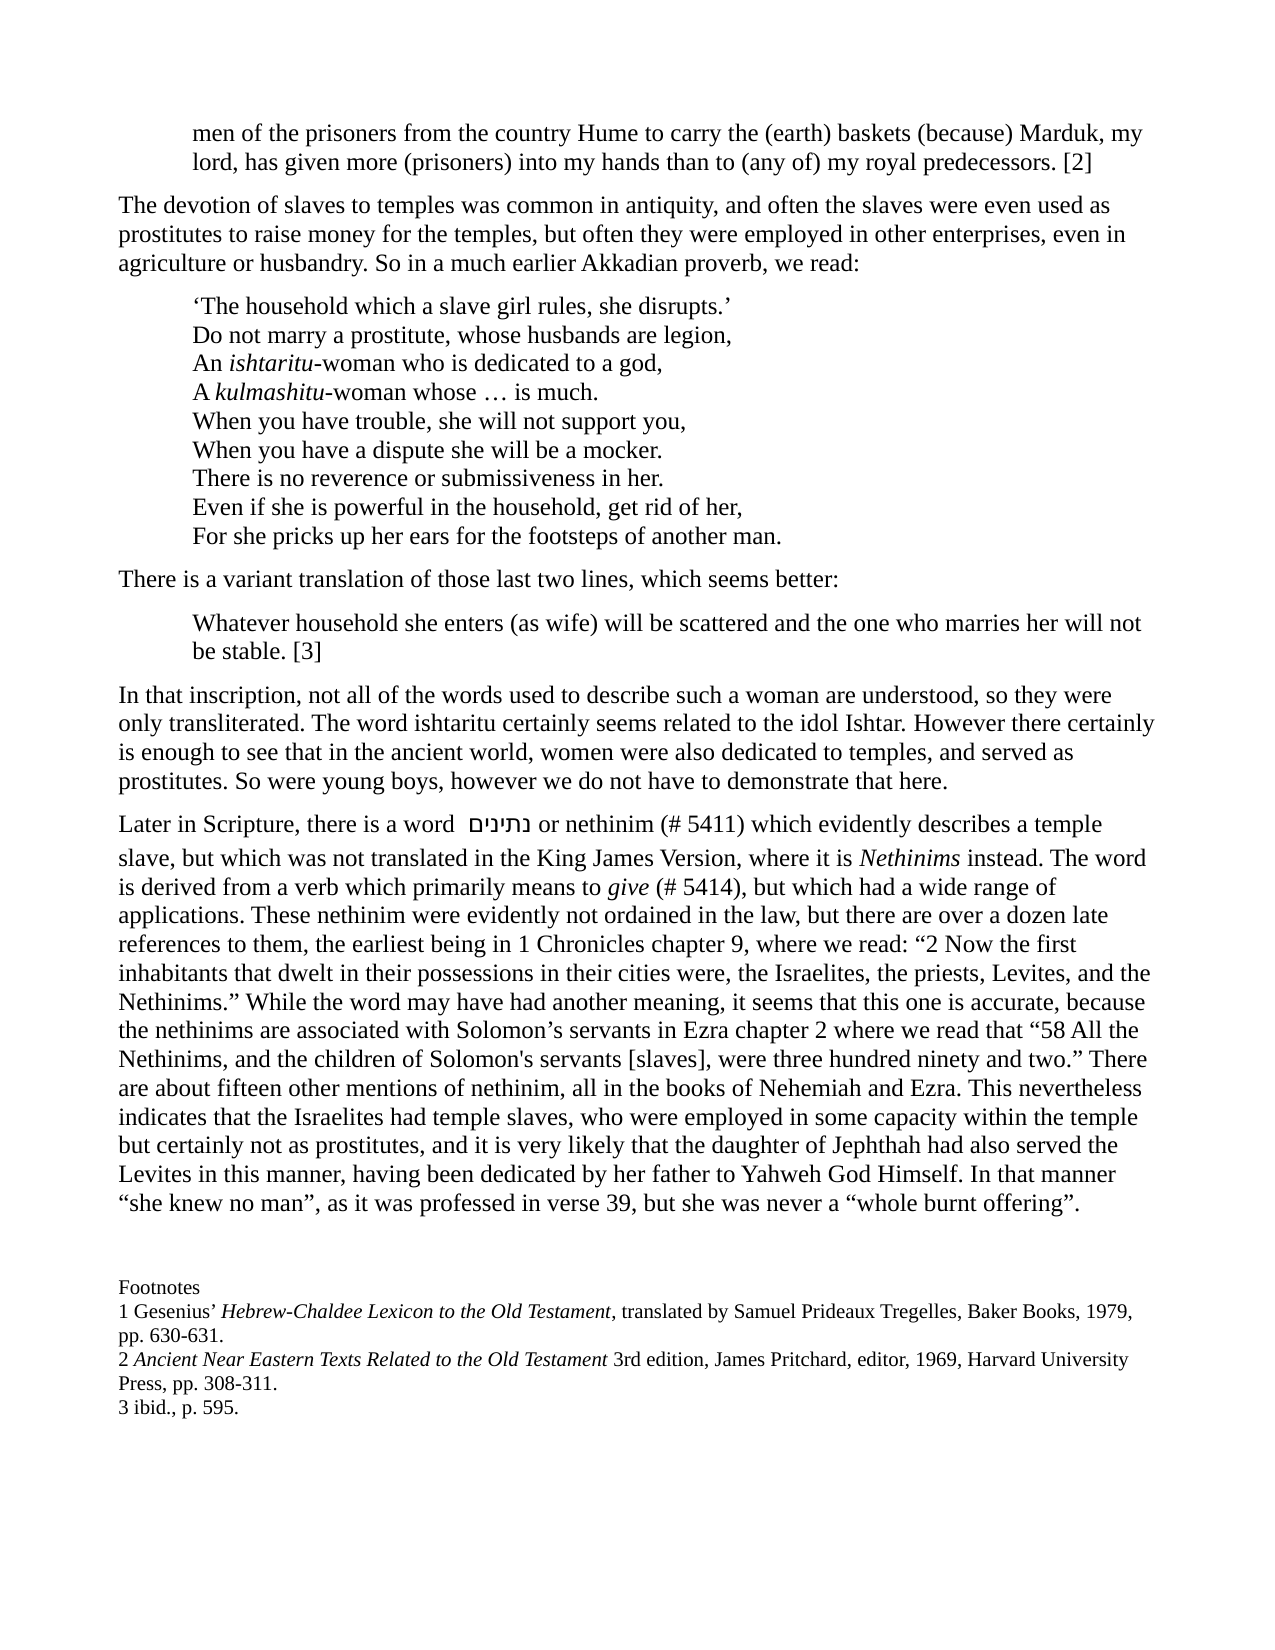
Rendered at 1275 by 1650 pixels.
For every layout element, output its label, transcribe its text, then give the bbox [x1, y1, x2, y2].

text 2 Ancient Near Eastern Texts Related to the Old Testament 3rd edition, James Pritchard, editor, 1969, Harvard University Press, pp. 308-311. [118, 1347, 1157, 1395]
text 3 ibid., p. 595. [118, 1395, 1157, 1419]
text Later in Scripture, there is a word נתינים or nethinim (# 5411) which evidently describes a temple slave, but which was not translated in the King James Version, where it is Nethinims instead. The word is derived from a verb which primarily means to give (# 5414), but which had a wide range of applications. These nethinim were evidently not ordained in the law, but there are over a dozen late references to them, the earliest being in 1 Chronicles chapter 9, where we read: “2 Now the first inhabitants that dwelt in their possessions in their cities were, the Israelites, the priests, Levites, and the Nethinims.” While the word may have had another meaning, it seems that this one is accurate, because the nethinims are associated with Solomon’s servants in Ezra chapter 2 where we read that “58 All the Nethinims, and the children of Solomon's servants [slaves], were three hundred ninety and two.” There are about fifteen other mentions of nethinim, all in the books of Nehemiah and Ezra. This nevertheless indicates that the Israelites had temple slaves, who were employed in some capacity within the temple but certainly not as prostitutes, and it is very likely that the daughter of Jephthah had also served the Levites in this manner, having been dedicated by her father to Yahweh God Himself. In that manner “she knew no man”, as it was professed in verse 39, but she was never a “whole burnt offering”. [118, 809, 1157, 1217]
text Whatever household she enters (as wife) will be scattered and the one who marries her will not be stable. [3] [192, 608, 1157, 665]
text The devotion of slaves to temples was common in antiquity, and often the slaves were even used as prostitutes to raise money for the temples, but often they were employed in other enterprises, even in agriculture or husbandry. So in a much earlier Akkadian proverb, we read: [118, 190, 1157, 276]
text ‘The household which a slave girl rules, she disrupts.’ [192, 291, 1157, 320]
text In that inscription, not all of the words used to describe such a woman are understood, so they were only transliterated. The word ishtaritu certainly seems related to the idol Ishtar. However there certainly is enough to see that in the ancient world, women were also dedicated to temples, and served as prostitutes. So were young boys, however we do not have to demonstrate that here. [118, 680, 1157, 795]
text There is a variant translation of those last two lines, which seems better: [118, 564, 1157, 593]
text Do not marry a prostitute, whose husbands are legion, [192, 320, 1157, 348]
text A kulmashitu-woman whose … is much. [192, 377, 1157, 406]
text When you have trouble, she will not support you, [192, 406, 1157, 435]
text There is no reverence or submissiveness in her. [192, 463, 1157, 492]
text An ishtaritu-woman who is dedicated to a god, [192, 348, 1157, 377]
text Footnotes [118, 1274, 1157, 1299]
text For she pricks up her ears for the footsteps of another man. [192, 521, 1157, 550]
text When you have a dispute she will be a mocker. [192, 435, 1157, 463]
text 1 Gesenius’ Hebrew-Chaldee Lexicon to the Old Testament, translated by Samuel Prideaux Tregelles, Baker Books, 1979, pp. 630-631. [118, 1299, 1157, 1347]
text Even if she is powerful in the household, get rid of her, [192, 492, 1157, 521]
text men of the prisoners from the country Hume to carry the (earth) baskets (because) Marduk, my lord, has given more (prisoners) into my hands than to (any of) my royal predecessors. [2] [192, 118, 1157, 176]
